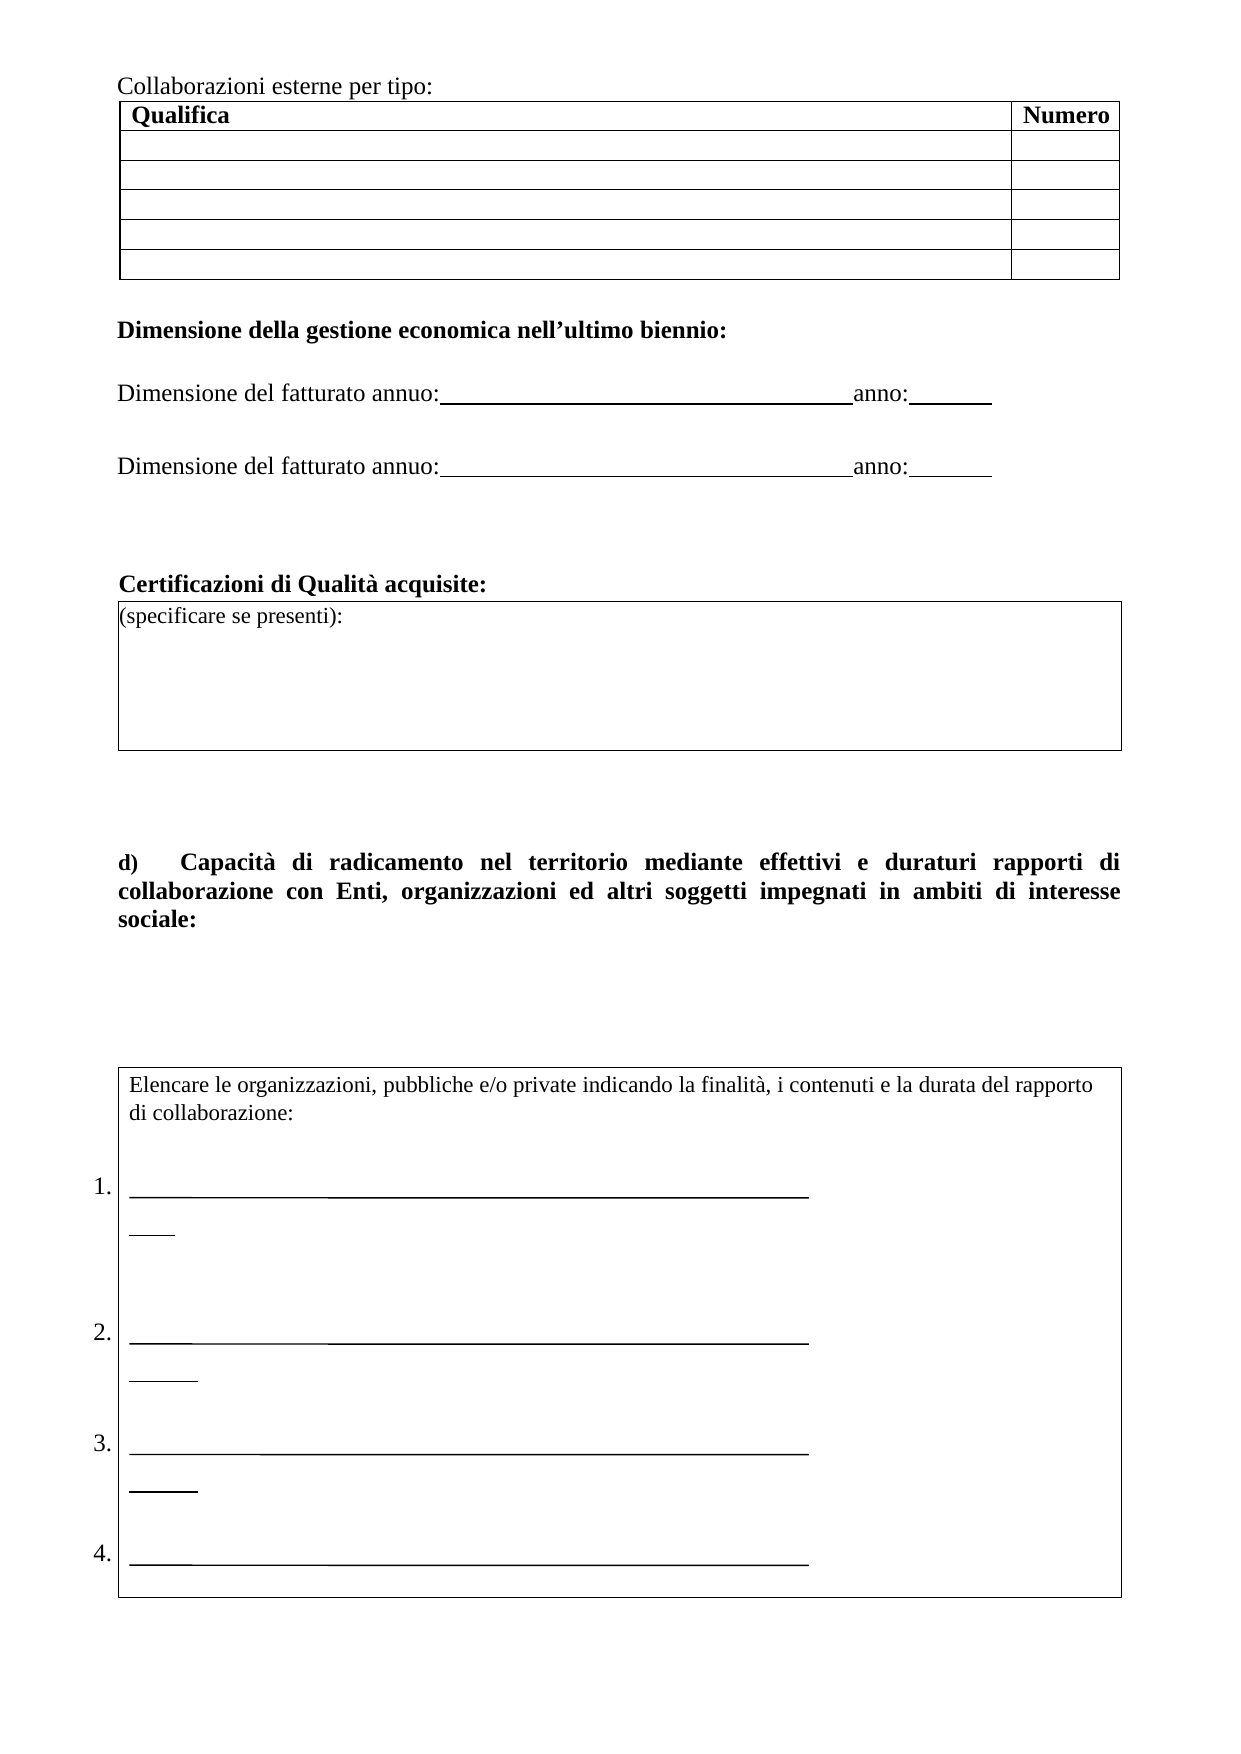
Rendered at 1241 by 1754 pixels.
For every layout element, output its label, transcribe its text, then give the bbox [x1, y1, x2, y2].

text [119, 1538, 1121, 1567]
text [119, 1428, 1121, 1457]
text 3. [93, 1428, 118, 1457]
text [1122, 1171, 1144, 1200]
table_cell [1012, 250, 1119, 279]
table_cell [1012, 161, 1119, 189]
text Certificazioni di Qualità acquisite: [118, 569, 1144, 598]
text (specificare se presenti): [119, 602, 1122, 628]
table_cell [1012, 190, 1119, 219]
table_cell [121, 161, 1011, 189]
text Dimensione del fatturato annuo: anno: [117, 378, 1144, 407]
list Capacità di radicamento nel territorio mediante effettivi e duraturi rapporti di collaborazione con Enti, organizzazioni ed altri soggetti impegnati in ambiti di interesse sociale: [118, 847, 1121, 933]
table_cell [121, 131, 1011, 159]
table_header Numero [1012, 102, 1119, 130]
table_cell [1012, 220, 1119, 249]
text Dimensione della gestione economica nell’ultimo biennio: [117, 315, 1144, 344]
text 4. [93, 1538, 118, 1567]
text 2. [93, 1317, 118, 1346]
table_cell [121, 250, 1011, 279]
text [1122, 1428, 1144, 1457]
table_header Qualifica [121, 102, 1011, 130]
table_cell [1012, 131, 1119, 159]
text Elencare le organizzazioni, pubbliche e/o private indicando la finalità, i contenuti e la durata del rapporto di collaborazione: [129, 1072, 1111, 1126]
text Dimensione del fatturato annuo: anno: [117, 451, 1144, 480]
table_cell [121, 220, 1011, 249]
text [119, 1317, 1121, 1346]
text 1. [93, 1171, 118, 1200]
table_cell [121, 190, 1011, 219]
text [1122, 1538, 1144, 1567]
text [1122, 1317, 1144, 1346]
text Collaborazioni esterne per tipo: [117, 71, 1144, 99]
text [119, 1171, 1121, 1200]
